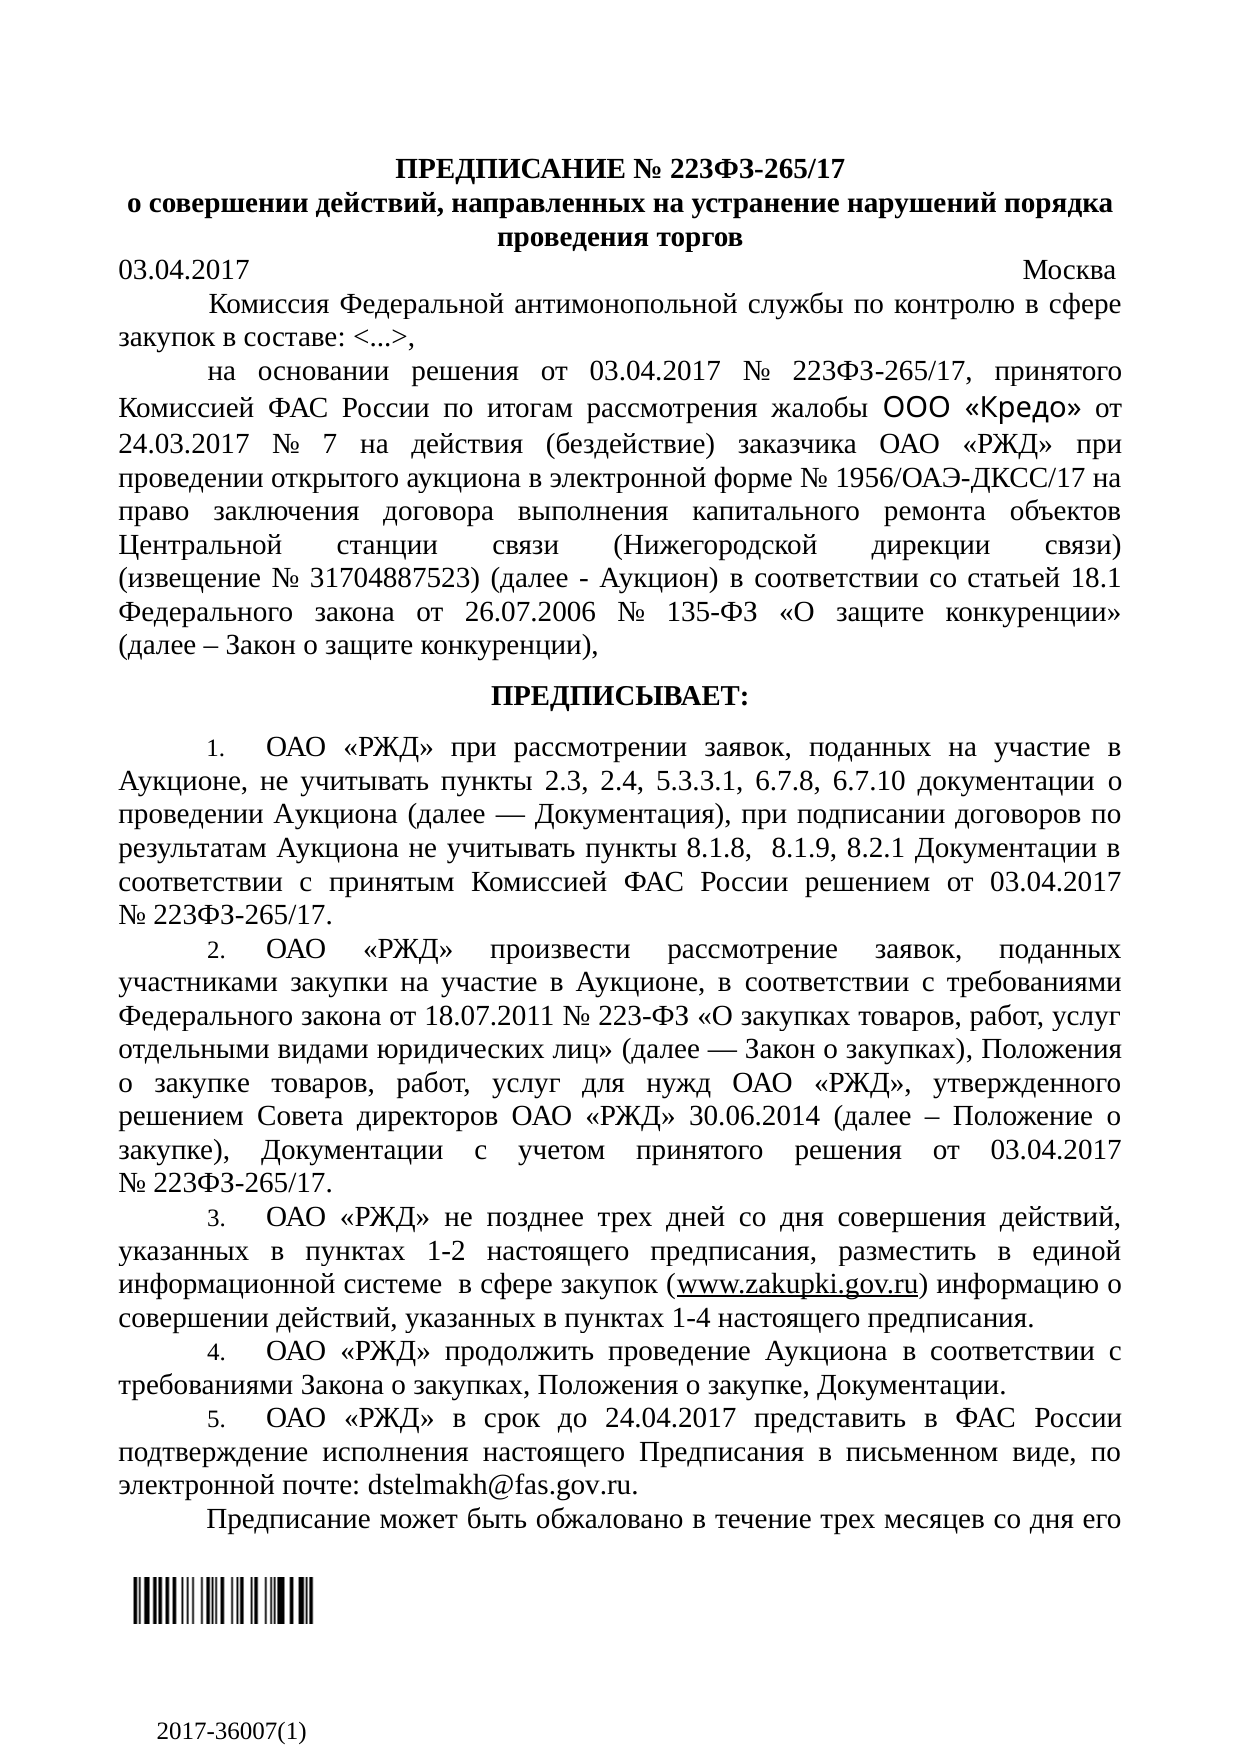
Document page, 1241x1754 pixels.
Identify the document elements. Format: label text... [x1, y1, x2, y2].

list ОАО «РЖД» при рассмотрении заявок, поданных на участие в Аукционе, не учитывать пункты 2.3, 2.4, 5.3.3.1, 6.7.8, 6.7.10 документации о проведении Аукциона (далее — Документация), при подписании договоров по результатам Аукциона не учитывать пункты 8.1.8, 8.1.9, 8.2.1 Документации в соответствии с принятым Комиссией ФАС России решением от 03.04.2017 № 223ФЗ-265/17. [118, 729, 1122, 931]
picture [118, 1577, 331, 1624]
text Комиссия Федеральной антимонопольной службы по контролю в сфере закупок в составе: <...>, [118, 286, 1122, 353]
text Предписание может быть обжаловано в течение трех месяцев со дня его [118, 1501, 1122, 1534]
text ПРЕДПИСАНИЕ № 223ФЗ-265/17 [118, 152, 1122, 185]
list ОАО «РЖД» произвести рассмотрение заявок, поданных участниками закупки на участие в Аукционе, в соответствии с требованиями Федерального закона от 18.07.2011 № 223-ФЗ «О закупках товаров, работ, услуг отдельными видами юридических лиц» (далее — Закон о закупках), Положения о закупке товаров, работ, услуг для нужд ОАО «РЖД», утвержденного решением Совета директоров ОАО «РЖД» 30.06.2014 (далее – Положение о закупке), Документации с учетом принятого решения от 03.04.2017 № 223ФЗ-265/17. [118, 931, 1122, 1199]
text ПРЕДПИСЫВАЕТ: [118, 679, 1122, 712]
list ОАО «РЖД» в срок до 24.04.2017 представить в ФАС России подтверждение исполнения настоящего Предписания в письменном виде, по электронной почте: dstelmakh@fas.gov.ru. [118, 1400, 1122, 1501]
text на основании решения от 03.04.2017 № 223ФЗ-265/17, принятого Комиссией ФАС России по итогам рассмотрения жалобы ООО «Кредо» от 24.03.2017 № 7 на действия (бездействие) заказчика ОАО «РЖД» при проведении открытого аукциона в электронной форме № 1956/ОАЭ-ДКСС/17 на право заключения договора выполнения капитального ремонта объектов Центральной станции связи (Нижегородской дирекции связи) (извещение № 31704887523) (далее - Аукцион) в соответствии со статьей 18.1 Федерального закона от 26.07.2006 № 135-ФЗ «О защите конкуренции» (далее – Закон о защите конкуренции), [118, 353, 1122, 661]
text 03.04.2017 Москва [118, 252, 1122, 286]
list ОАО «РЖД» продолжить проведение Аукциона в соответствии с требованиями Закона о закупках, Положения о закупке, Документации. [118, 1333, 1122, 1400]
text о совершении действий, направленных на устранение нарушений порядка проведения торгов [118, 185, 1122, 252]
list ОАО «РЖД» не позднее трех дней со дня совершения действий, указанных в пунктах 1-2 настоящего предписания, разместить в единой информационной системе в сфере закупок (www.zakupki.gov.ru) информацию о совершении действий, указанных в пунктах 1-4 настоящего предписания. [118, 1199, 1122, 1333]
